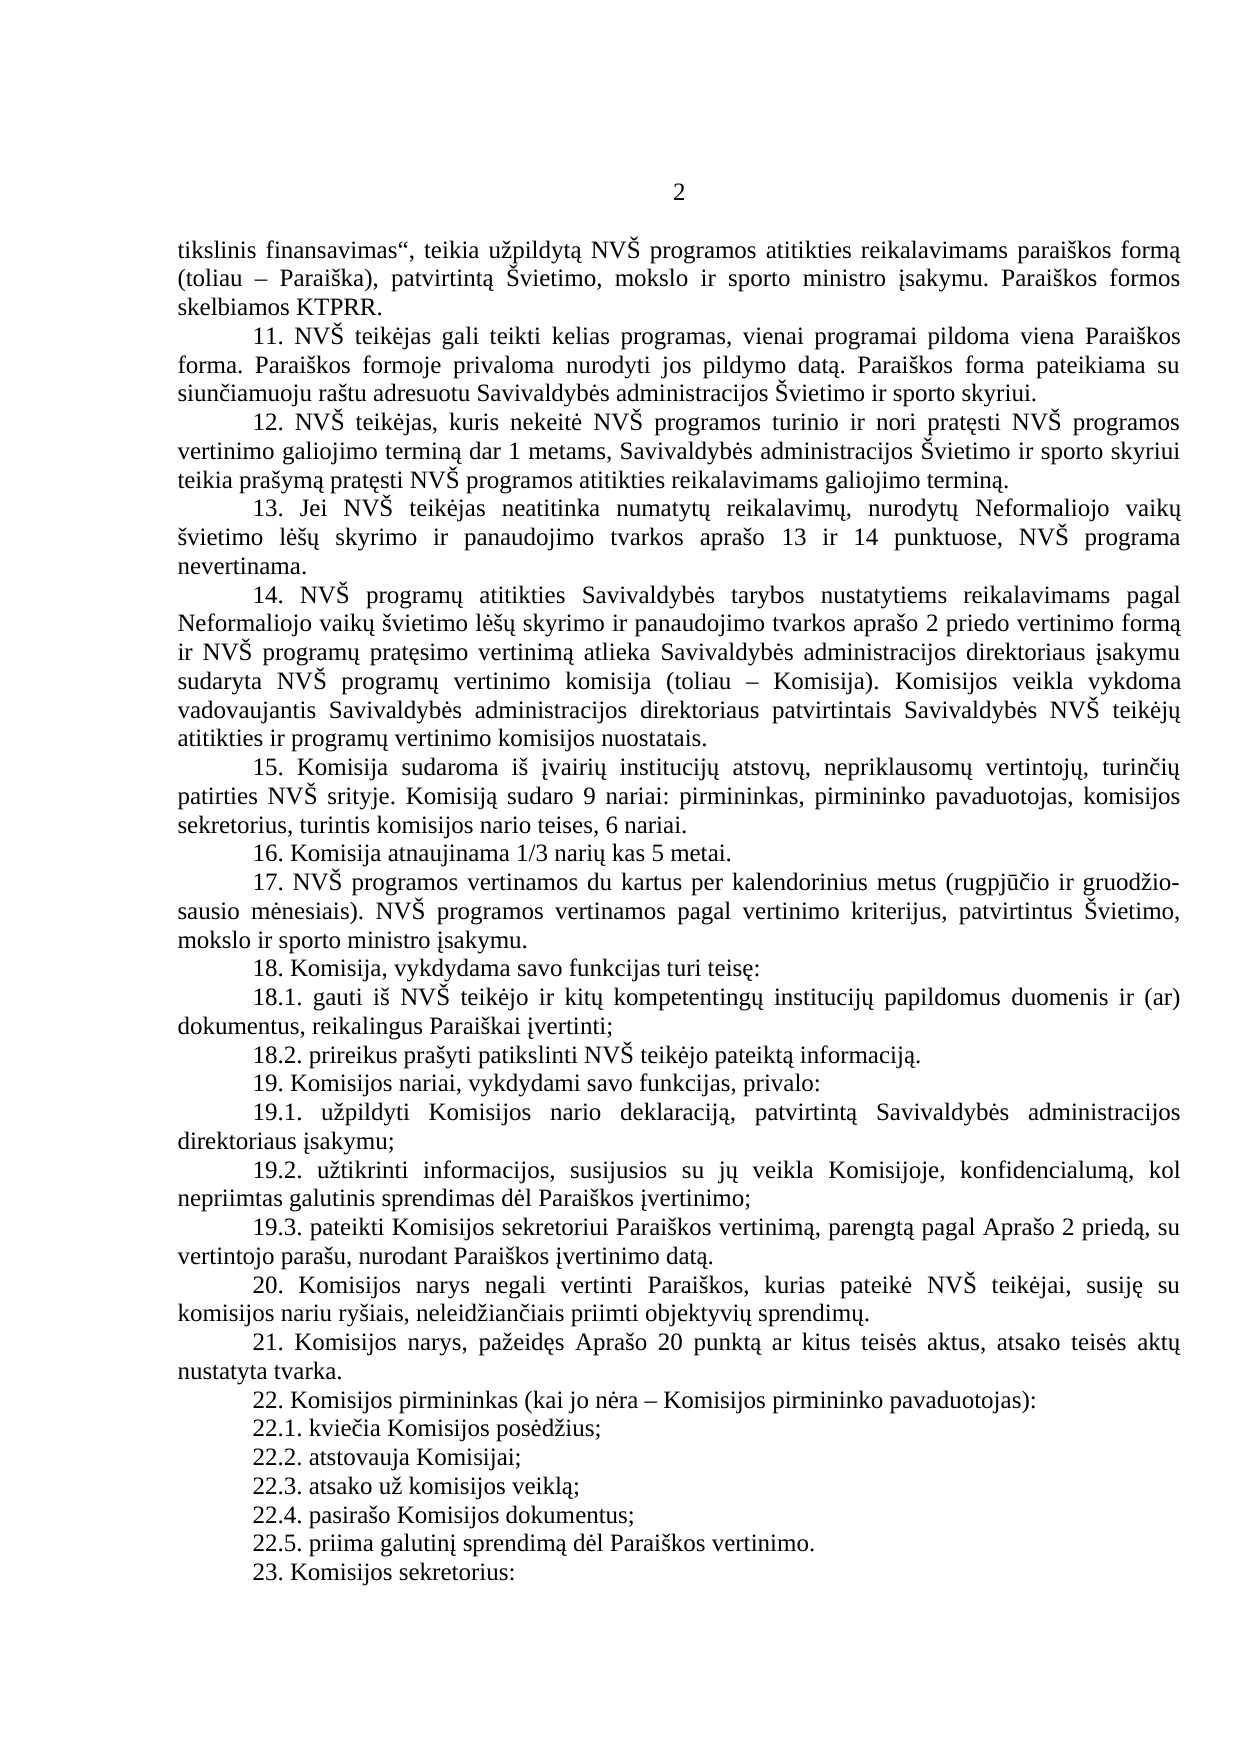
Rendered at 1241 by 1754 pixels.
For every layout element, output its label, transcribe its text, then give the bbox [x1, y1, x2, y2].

text 22.5. priima galutinį sprendimą dėl Paraiškos vertinimo. [177, 1528, 1181, 1557]
text 23. Komisijos sekretorius: [177, 1557, 1181, 1586]
text 22. Komisijos pirmininkas (kai jo nėra – Komisijos pirmininko pavaduotojas): [177, 1385, 1181, 1413]
text 22.3. atsako už komisijos veiklą; [177, 1471, 1181, 1500]
text 18. Komisija, vykdydama savo funkcijas turi teisę: [177, 953, 1181, 982]
text 19.3. pateikti Komisijos sekretoriui Paraiškos vertinimą, parengtą pagal Aprašo 2 priedą, su vertintojo parašu, nurodant Paraiškos įvertinimo datą. [177, 1212, 1181, 1270]
text 11. NVŠ teikėjas gali teikti kelias programas, vienai programai pildoma viena Paraiškos forma. Paraiškos formoje privaloma nurodyti jos pildymo datą. Paraiškos forma pateikiama su siunčiamuoju raštu adresuotu Savivaldybės administracijos Švietimo ir sporto skyriui. [177, 321, 1181, 407]
text 18.1. gauti iš NVŠ teikėjo ir kitų kompetentingų institucijų papildomus duomenis ir (ar) dokumentus, reikalingus Paraiškai įvertinti; [177, 982, 1181, 1040]
text 22.2. atstovauja Komisijai; [177, 1442, 1181, 1471]
text 15. Komisija sudaroma iš įvairių institucijų atstovų, nepriklausomų vertintojų, turinčių patirties NVŠ srityje. Komisiją sudaro 9 nariai: pirmininkas, pirmininko pavaduotojas, komisijos sekretorius, turintis komisijos nario teises, 6 nariai. [177, 752, 1181, 838]
text 12. NVŠ teikėjas, kuris nekeitė NVŠ programos turinio ir nori pratęsti NVŠ programos vertinimo galiojimo terminą dar 1 metams, Savivaldybės administracijos Švietimo ir sporto skyriui teikia prašymą pratęsti NVŠ programos atitikties reikalavimams galiojimo terminą. [177, 407, 1181, 493]
text tikslinis finansavimas“, teikia užpildytą NVŠ programos atitikties reikalavimams paraiškos formą (toliau – Paraiška), patvirtintą Švietimo, mokslo ir sporto ministro įsakymu. Paraiškos formos skelbiamos KTPRR. [177, 235, 1181, 321]
text 21. Komisijos narys, pažeidęs Aprašo 20 punktą ar kitus teisės aktus, atsako teisės aktų nustatyta tvarka. [177, 1327, 1181, 1385]
text 22.1. kviečia Komisijos posėdžius; [177, 1413, 1181, 1442]
text 19. Komisijos nariai, vykdydami savo funkcijas, privalo: [177, 1068, 1181, 1097]
text 18.2. prireikus prašyti patikslinti NVŠ teikėjo pateiktą informaciją. [177, 1040, 1181, 1068]
text 17. NVŠ programos vertinamos du kartus per kalendorinius metus (rugpjūčio ir gruodžio-sausio mėnesiais). NVŠ programos vertinamos pagal vertinimo kriterijus, patvirtintus Švietimo, mokslo ir sporto ministro įsakymu. [177, 867, 1181, 953]
text 22.4. pasirašo Komisijos dokumentus; [177, 1500, 1181, 1528]
text 19.2. užtikrinti informacijos, susijusios su jų veikla Komisijoje, konfidencialumą, kol nepriimtas galutinis sprendimas dėl Paraiškos įvertinimo; [177, 1155, 1181, 1212]
text 20. Komisijos narys negali vertinti Paraiškos, kurias pateikė NVŠ teikėjai, susiję su komisijos nariu ryšiais, neleidžiančiais priimti objektyvių sprendimų. [177, 1270, 1181, 1327]
text 16. Komisija atnaujinama 1/3 narių kas 5 metai. [177, 838, 1181, 867]
text 14. NVŠ programų atitikties Savivaldybės tarybos nustatytiems reikalavimams pagal Neformaliojo vaikų švietimo lėšų skyrimo ir panaudojimo tvarkos aprašo 2 priedo vertinimo formą ir NVŠ programų pratęsimo vertinimą atlieka Savivaldybės administracijos direktoriaus įsakymu sudaryta NVŠ programų vertinimo komisija (toliau – Komisija). Komisijos veikla vykdoma vadovaujantis Savivaldybės administracijos direktoriaus patvirtintais Savivaldybės NVŠ teikėjų atitikties ir programų vertinimo komisijos nuostatais. [177, 580, 1181, 752]
text 19.1. užpildyti Komisijos nario deklaraciją, patvirtintą Savivaldybės administracijos direktoriaus įsakymu; [177, 1097, 1181, 1155]
text 13. Jei NVŠ teikėjas neatitinka numatytų reikalavimų, nurodytų Neformaliojo vaikų švietimo lėšų skyrimo ir panaudojimo tvarkos aprašo 13 ir 14 punktuose, NVŠ programa nevertinama. [177, 493, 1181, 580]
